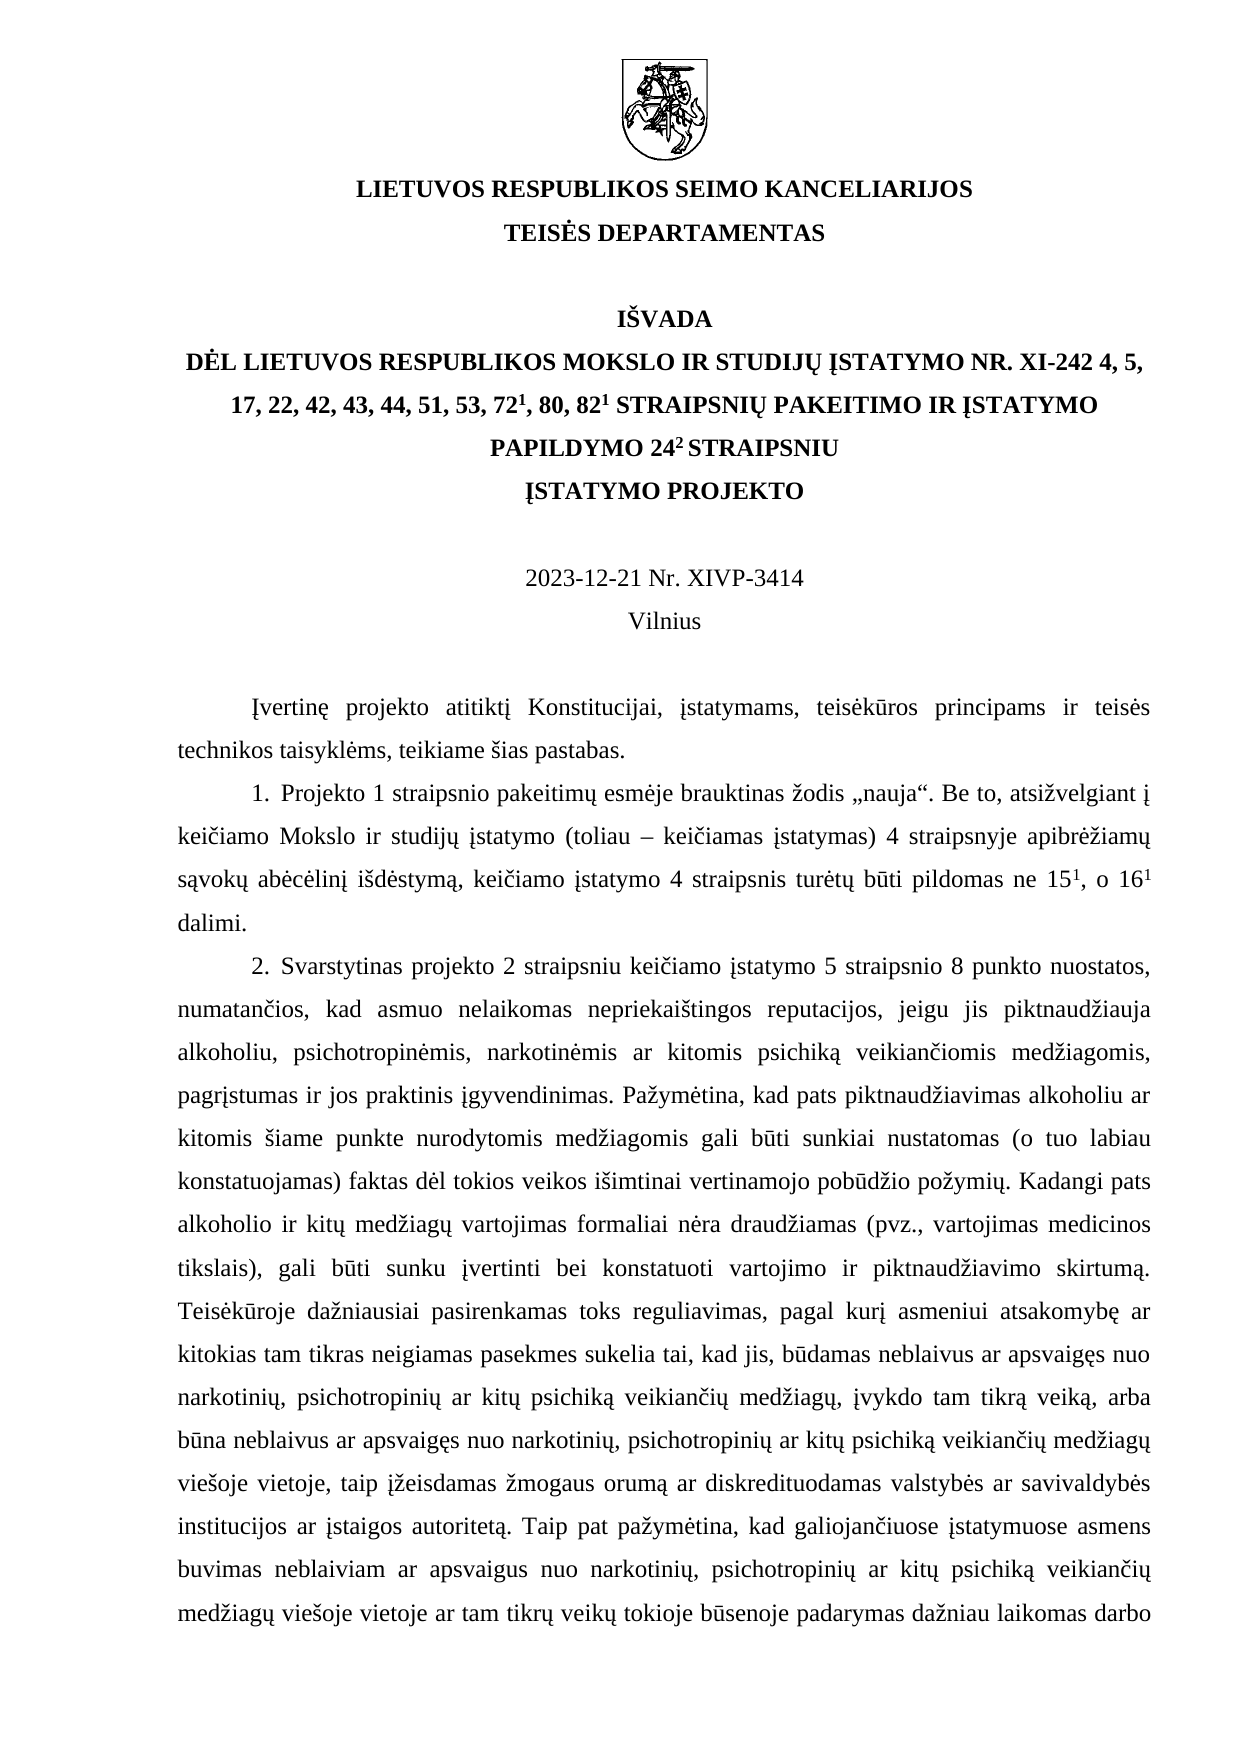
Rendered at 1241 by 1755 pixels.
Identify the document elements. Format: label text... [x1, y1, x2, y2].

text DĖL LIETUVOS RESPUBLIKOS MOKSLO IR STUDIJŲ ĮSTATYMO NR. XI-242 4, 5, 17, 22, 42, 43, 44, 51, 53, 721, 80, 821 STRAIPSNIŲ PAKEITIMO IR ĮSTATYMO PAPILDYMO 242 STRAIPSNIU [177, 347, 1152, 462]
text LIETUVOS RESPUBLIKOS SEIMO KANCELIARIJOS [177, 174, 1152, 203]
text Įvertinę projekto atitiktį Konstitucijai, įstatymams, teisėkūros principams ir teisės technikos taisyklėms, teikiame šias pastabas. [177, 692, 1152, 764]
text IŠVADA [177, 304, 1152, 333]
text 2023-12-21 Nr. XIVP-3414 [177, 563, 1152, 591]
text Vilnius [177, 606, 1152, 634]
subtitle TEISĖS DEPARTAMENTAS [177, 218, 1152, 246]
list Projekto 1 straipsnio pakeitimų esmėje brauktinas žodis „nauja“. Be to, atsižvelgiant į keičiamo Mokslo ir studijų įstatymo (toliau – keičiamas įstatymas) 4 straipsnyje apibrėžiamų sąvokų abėcėlinį išdėstymą, keičiamo įstatymo 4 straipsnis turėtų būti pildomas ne 151, o 161 dalimi. [177, 778, 1152, 936]
text ĮSTATYMO PROJEKTO [177, 476, 1152, 505]
list Svarstytinas projekto 2 straipsniu keičiamo įstatymo 5 straipsnio 8 punkto nuostatos, numatančios, kad asmuo nelaikomas nepriekaištingos reputacijos, jeigu jis piktnaudžiauja alkoholiu, psichotropinėmis, narkotinėmis ar kitomis psichiką veikiančiomis medžiagomis, pagrįstumas ir jos praktinis įgyvendinimas. Pažymėtina, kad pats piktnaudžiavimas alkoholiu ar kitomis šiame punkte nurodytomis medžiagomis gali būti sunkiai nustatomas (o tuo labiau konstatuojamas) faktas dėl tokios veikos išimtinai vertinamojo pobūdžio požymių. Kadangi pats alkoholio ir kitų medžiagų vartojimas formaliai nėra draudžiamas (pvz., vartojimas medicinos tikslais), gali būti sunku įvertinti bei konstatuoti vartojimo ir piktnaudžiavimo skirtumą. Teisėkūroje dažniausiai pasirenkamas toks reguliavimas, pagal kurį asmeniui atsakomybę ar kitokias tam tikras neigiamas pasekmes sukelia tai, kad jis, būdamas neblaivus ar apsvaigęs nuo narkotinių, psichotropinių ar kitų psichiką veikiančių medžiagų, įvykdo tam tikrą veiką, arba būna neblaivus ar apsvaigęs nuo narkotinių, psichotropinių ar kitų psichiką veikiančių medžiagų viešoje vietoje, taip įžeisdamas žmogaus orumą ar diskredituodamas valstybės ar savivaldybės institucijos ar įstaigos autoritetą. Taip pat pažymėtina, kad galiojančiuose įstatymuose asmens buvimas neblaiviam ar apsvaigus nuo narkotinių, psichotropinių ar kitų psichiką veikiančių medžiagų viešoje vietoje ar tam tikrų veikų tokioje būsenoje padarymas dažniau laikomas darbo [177, 951, 1152, 1626]
